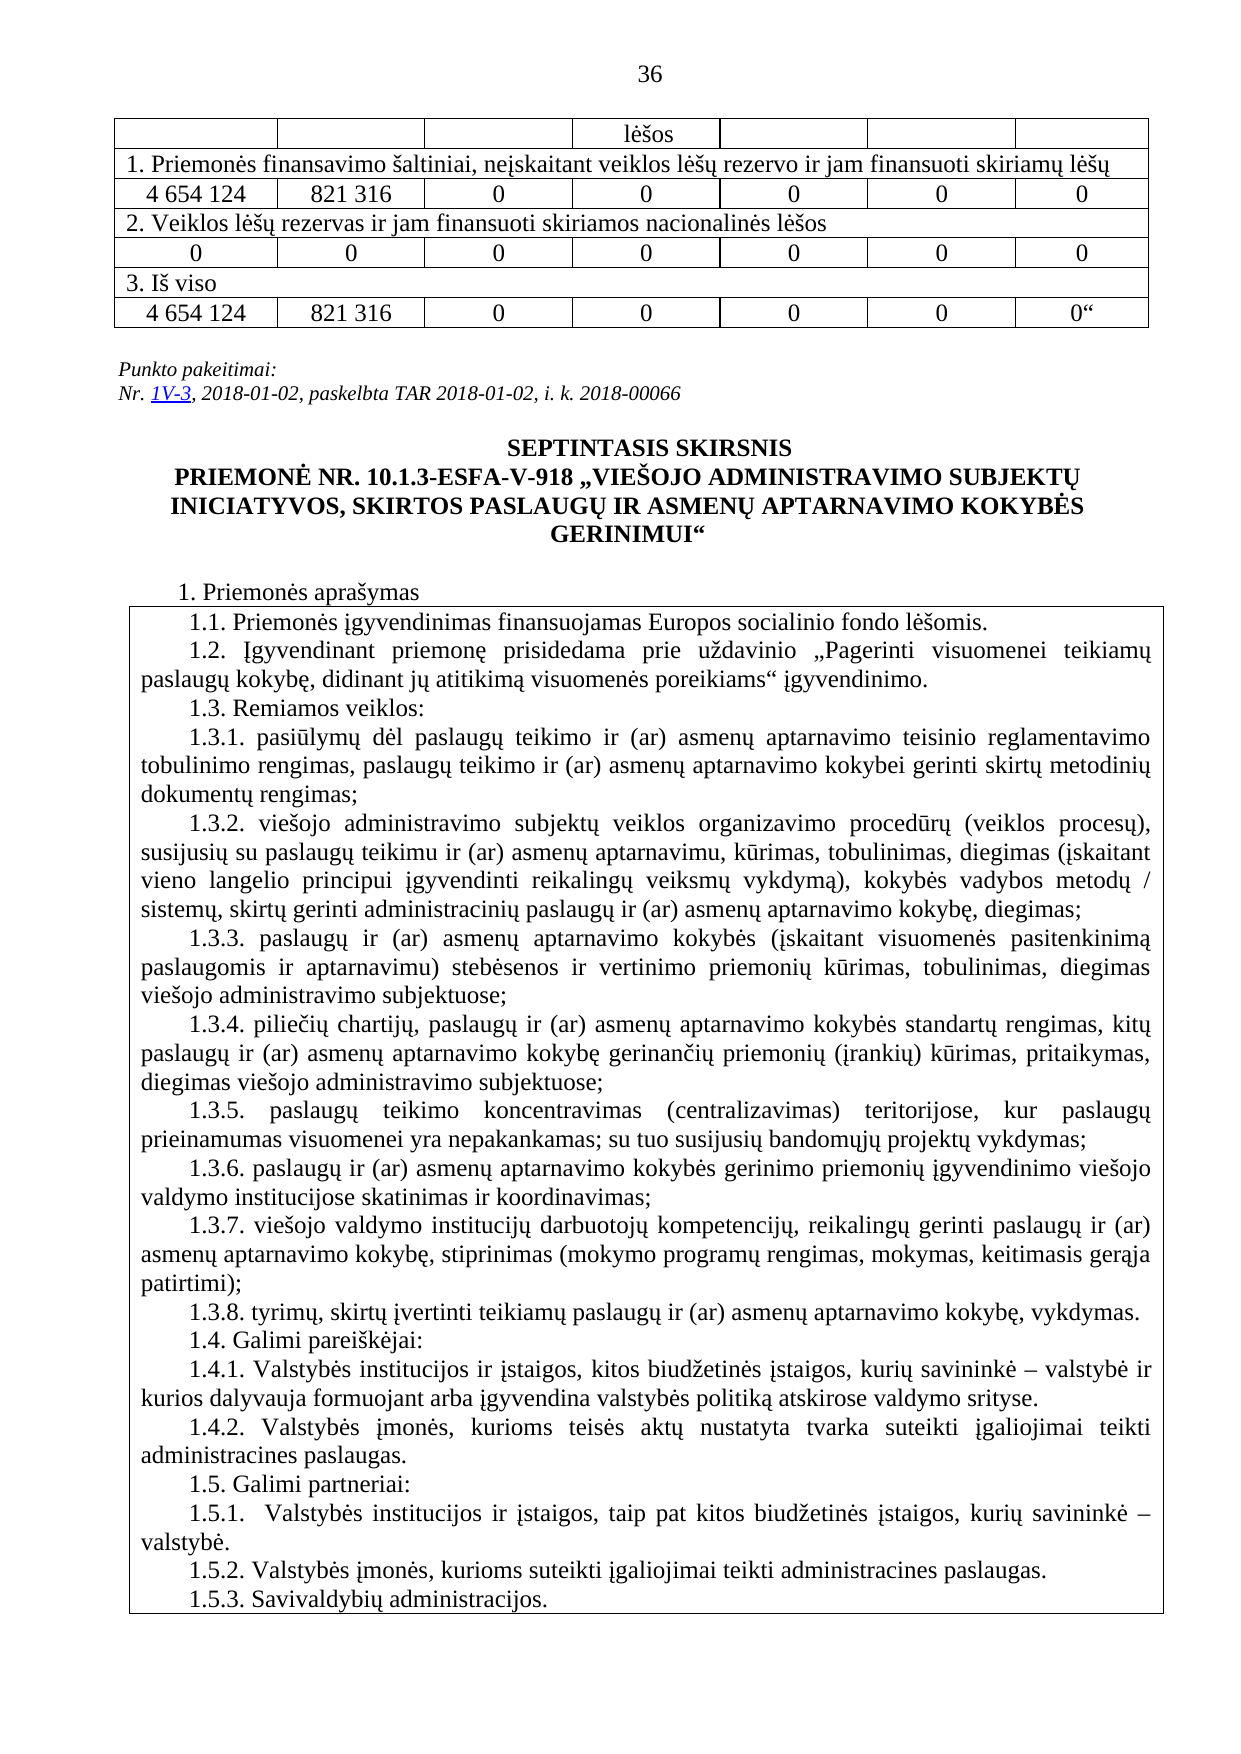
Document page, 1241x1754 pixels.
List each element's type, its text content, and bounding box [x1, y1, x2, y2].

table_cell 0 [278, 238, 424, 267]
table_header 1.1. Priemonės įgyvendinimas finansuojamas Europos socialinio fondo lėšomis. 1.2. Įgyvendinant priemonę prisidedama prie uždavinio „Pagerinti visuomenei teikiamų paslaugų kokybę, didinant jų atitikimą visuomenės poreikiams“ įgyvendinimo. 1.3. Remiamos veiklos: 1.3.1. pasiūlymų dėl paslaugų teikimo ir (ar) asmenų aptarnavimo teisinio reglamentavimo tobulinimo rengimas, paslaugų teikimo ir (ar) asmenų aptarnavimo kokybei gerinti skirtų metodinių dokumentų rengimas; 1.3.2. viešojo administravimo subjektų veiklos organizavimo procedūrų (veiklos procesų), susijusių su paslaugų teikimu ir (ar) asmenų aptarnavimu, kūrimas, tobulinimas, diegimas (įskaitant vieno langelio principui įgyvendinti reikalingų veiksmų vykdymą), kokybės vadybos metodų / sistemų, skirtų gerinti administracinių paslaugų ir (ar) asmenų aptarnavimo kokybę, diegimas; 1.3.3. paslaugų ir (ar) asmenų aptarnavimo kokybės (įskaitant visuomenės pasitenkinimą paslaugomis ir aptarnavimu) stebėsenos ir vertinimo priemonių kūrimas, tobulinimas, diegimas viešojo administravimo subjektuose; 1.3.4. piliečių chartijų, paslaugų ir (ar) asmenų aptarnavimo kokybės standartų rengimas, kitų paslaugų ir (ar) asmenų aptarnavimo kokybę gerinančių priemonių (įrankių) kūrimas, pritaikymas, diegimas viešojo administravimo subjektuose; 1.3.5. paslaugų teikimo koncentravimas (centralizavimas) teritorijose, kur paslaugų prieinamumas visuomenei yra nepakankamas; su tuo susijusių bandomųjų projektų vykdymas; 1.3.6. paslaugų ir (ar) asmenų aptarnavimo kokybės gerinimo priemonių įgyvendinimo viešojo valdymo institucijose skatinimas ir koordinavimas; 1.3.7. viešojo valdymo institucijų darbuotojų kompetencijų, reikalingų gerinti paslaugų ir (ar) asmenų aptarnavimo kokybę, stiprinimas (mokymo programų rengimas, mokymas, keitimasis gerąja patirtimi); 1.3.8. tyrimų, skirtų įvertinti teikiamų paslaugų ir (ar) asmenų aptarnavimo kokybę, vykdymas. 1.4. Galimi pareiškėjai: 1.4.1. Valstybės institucijos ir įstaigos, kitos biudžetinės įstaigos, kurių savininkė – valstybė ir kurios dalyvauja formuojant arba įgyvendina valstybės politiką atskirose valdymo srityse. 1.4.2. Valstybės įmonės, kurioms teisės aktų nustatyta tvarka suteikti įgaliojimai teikti administracines paslaugas. 1.5. Galimi partneriai: 1.5.1. Valstybės institucijos ir įstaigos, taip pat kitos biudžetinės įstaigos, kurių savininkė – valstybė. 1.5.2. Valstybės įmonės, kurioms suteikti įgaliojimai teikti administracines paslaugas. 1.5.3. Savivaldybių administracijos. [130, 607, 1163, 1613]
table_cell [115, 119, 277, 148]
table_cell 0 [425, 238, 572, 267]
text 1. Priemonės aprašymas [118, 577, 1181, 606]
table_cell 0 [573, 179, 719, 207]
text SEPTINTASIS SKIRSNIS [118, 433, 1181, 462]
table_cell 0 [721, 179, 867, 207]
table_cell 0 [1016, 179, 1148, 207]
table_cell 0 [425, 179, 572, 207]
table_cell 0 [721, 238, 867, 267]
table_cell 2. Veiklos lėšų rezervas ir jam finansuoti skiriamos nacionalinės lėšos [115, 209, 1148, 237]
table_cell 4 654 124 [115, 298, 277, 327]
table_cell [868, 119, 1015, 148]
table_cell 0 [721, 298, 867, 327]
table_cell 821 316 [278, 179, 424, 207]
table_cell 4 654 124 [115, 179, 277, 207]
table_cell [721, 119, 867, 148]
table_cell 0 [868, 238, 1015, 267]
table_cell 1. Priemonės finansavimo šaltiniai, neįskaitant veiklos lėšų rezervo ir jam finansuoti skiriamų lėšų [115, 149, 1148, 178]
table_cell lėšos [573, 119, 719, 148]
table_cell [278, 119, 424, 148]
table_cell 0 [868, 298, 1015, 327]
table_cell 0 [573, 238, 719, 267]
table_cell [1016, 119, 1148, 148]
text PRIEMONĖ NR. 10.1.3-ESFA-V-918 „VIEŠOJO ADMINISTRAVIMO SUBJEKTŲ INICIATYVOS, SKIRTOS PASLAUGŲ IR ASMENŲ APTARNAVIMO KOKYBĖS GERINIMUI“ [118, 462, 1137, 548]
table_cell 821 316 [278, 298, 424, 327]
table_cell 0 [425, 298, 572, 327]
text Nr. 1V-3, 2018-01-02, paskelbta TAR 2018-01-02, i. k. 2018-00066 [118, 381, 1181, 404]
table_cell [425, 119, 572, 148]
table_cell 0 [1016, 238, 1148, 267]
table_cell 0 [573, 298, 719, 327]
text Punkto pakeitimai: [118, 356, 1181, 381]
table_cell 0 [868, 179, 1015, 207]
table_cell 0 [115, 238, 277, 267]
table_cell 0“ [1016, 298, 1148, 327]
table_cell 3. Iš viso [115, 268, 1148, 297]
